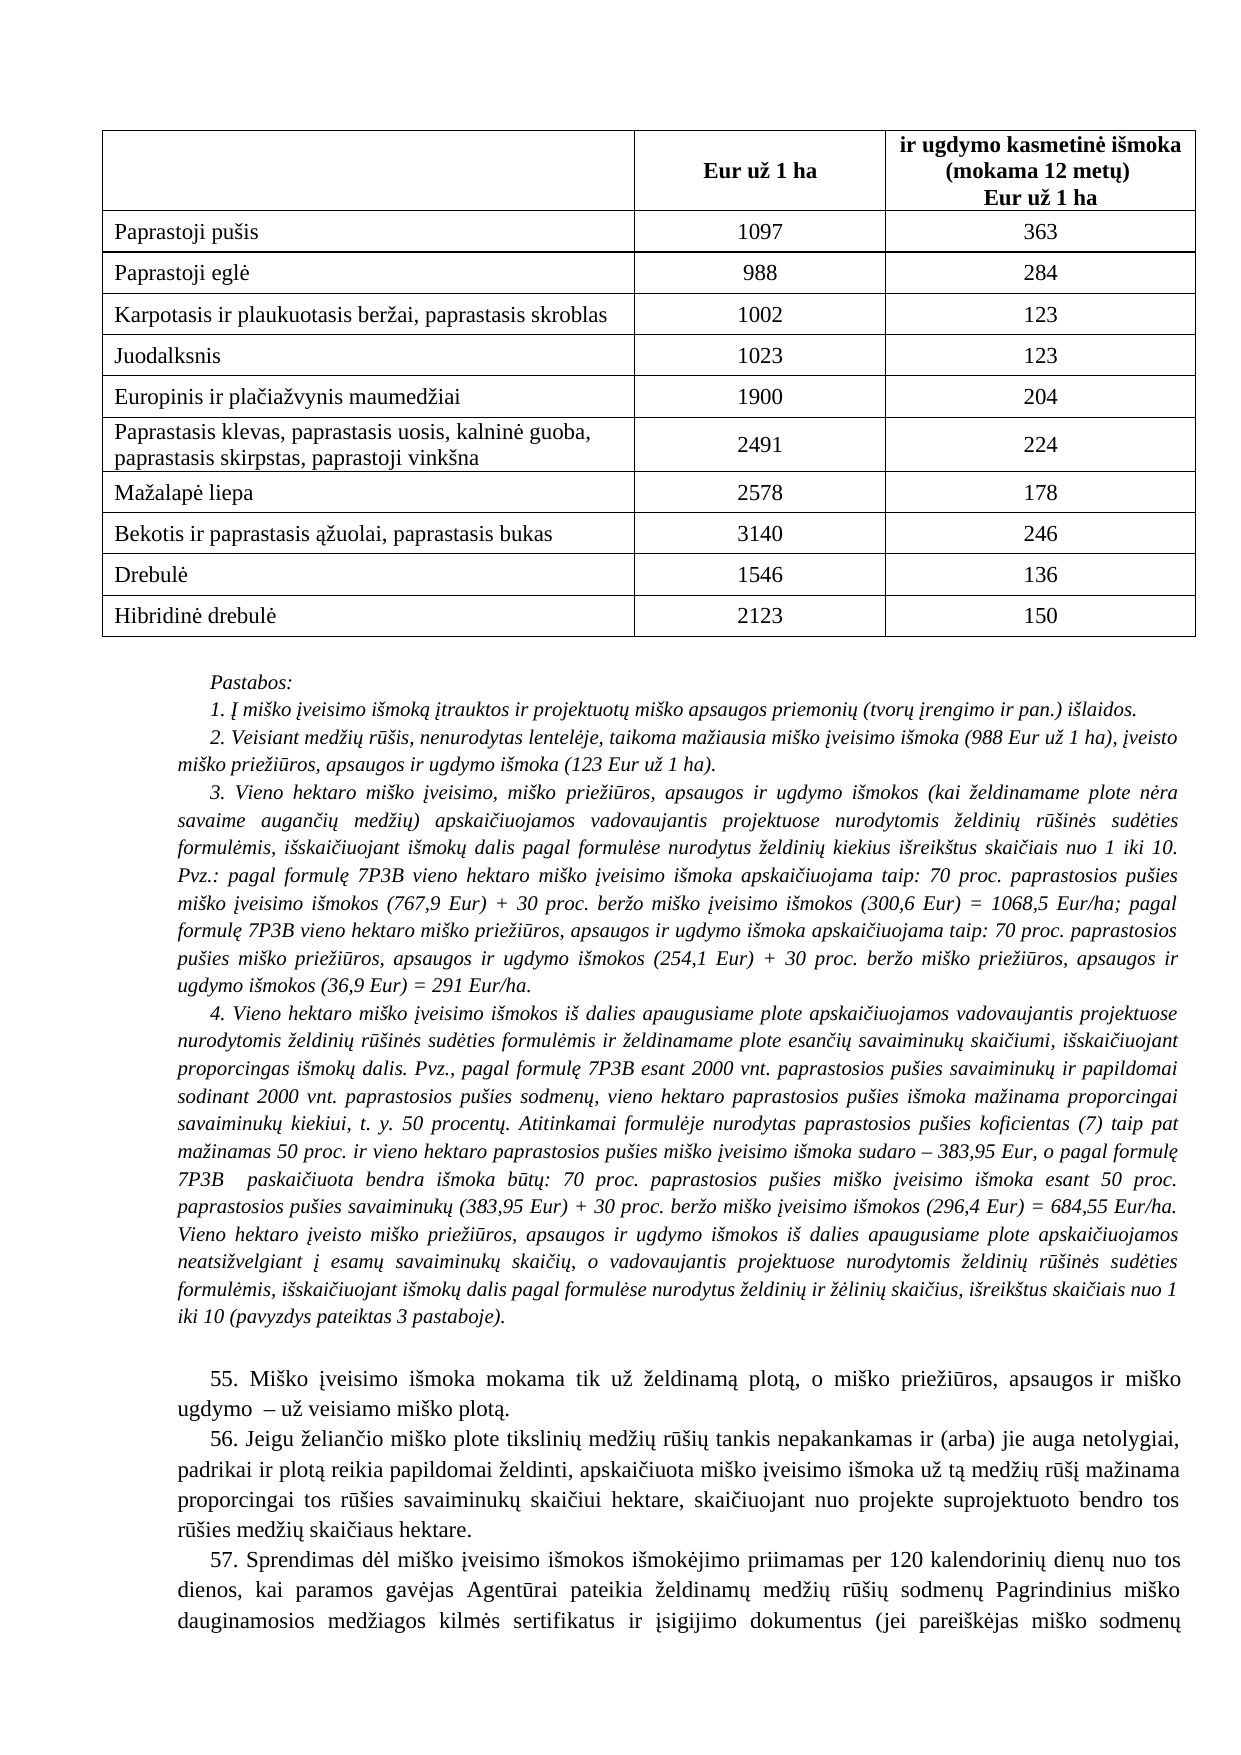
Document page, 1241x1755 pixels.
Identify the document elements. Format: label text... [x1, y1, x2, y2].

table_cell Drebulė [103, 554, 634, 594]
table_cell Juodalksnis [103, 335, 634, 375]
table_header [103, 131, 634, 210]
table_header Eur už 1 ha [635, 131, 885, 210]
text 1. Į miško įveisimo išmoką įtrauktos ir projektuotų miško apsaugos priemonių (tvorų įrengimo ir pan.) išlaidos. [177, 697, 1181, 721]
table_cell 1900 [635, 376, 885, 417]
text 55. Miško įveisimo išmoka mokama tik už želdinamą plotą, o miško priežiūros, apsaugos ir miško ugdymo – už veisiamo miško plotą. [177, 1365, 1181, 1422]
table_cell 1546 [635, 554, 885, 594]
table_cell Paprastasis klevas, paprastasis uosis, kalninė guoba, paprastasis skirpstas, paprastoji vinkšna [103, 418, 634, 471]
text 4. Vieno hektaro miško įveisimo išmokos iš dalies apaugusiame plote apskaičiuojamos vadovaujantis projektuose nurodytomis želdinių rūšinės sudėties formulėmis ir želdinamame plote esančių savaiminukų skaičiumi, išskaičiuojant proporcingas išmokų dalis. Pvz., pagal formulę 7P3B esant 2000 vnt. paprastosios pušies savaiminukų ir papildomai sodinant 2000 vnt. paprastosios pušies sodmenų, vieno hektaro paprastosios pušies išmoka mažinama proporcingai savaiminukų kiekiui, t. y. 50 procentų. Atitinkamai formulėje nurodytas paprastosios pušies koficientas (7) taip pat mažinamas 50 proc. ir vieno hektaro paprastosios pušies miško įveisimo išmoka sudaro – 383,95 Eur, o pagal formulę 7P3B paskaičiuota bendra išmoka būtų: 70 proc. paprastosios pušies miško įveisimo išmoka esant 50 proc. paprastosios pušies savaiminukų (383,95 Eur) + 30 proc. beržo miško įveisimo išmokos (296,4 Eur) = 684,55 Eur/ha. Vieno hektaro įveisto miško priežiūros, apsaugos ir ugdymo išmokos iš dalies apaugusiame plote apskaičiuojamos neatsižvelgiant į esamų savaiminukų skaičių, o vadovaujantis projektuose nurodytomis želdinių rūšinės sudėties formulėmis, išskaičiuojant išmokų dalis pagal formulėse nurodytus želdinių ir žėlinių skaičius, išreikštus skaičiais nuo 1 iki 10 (pavyzdys pateiktas 3 pastaboje). [177, 1001, 1181, 1328]
text 57. Sprendimas dėl miško įveisimo išmokos išmokėjimo priimamas per 120 kalendorinių dienų nuo tos dienos, kai paramos gavėjas Agentūrai pateikia želdinamų medžių rūšių sodmenų Pagrindinius miško dauginamosios medžiagos kilmės sertifikatus ir įsigijimo dokumentus (jei pareiškėjas miško sodmenų [177, 1546, 1181, 1633]
text Pastabos: [177, 669, 1181, 694]
text 3. Vieno hektaro miško įveisimo, miško priežiūros, apsaugos ir ugdymo išmokos (kai želdinamame plote nėra savaime augančių medžių) apskaičiuojamos vadovaujantis projektuose nurodytomis želdinių rūšinės sudėties formulėmis, išskaičiuojant išmokų dalis pagal formulėse nurodytus želdinių kiekius išreikštus skaičiais nuo 1 iki 10. Pvz.: pagal formulę 7P3B vieno hektaro miško įveisimo išmoka apskaičiuojama taip: 70 proc. paprastosios pušies miško įveisimo išmokos (767,9 Eur) + 30 proc. beržo miško įveisimo išmokos (300,6 Eur) = 1068,5 Eur/ha; pagal formulę 7P3B vieno hektaro miško priežiūros, apsaugos ir ugdymo išmoka apskaičiuojama taip: 70 proc. paprastosios pušies miško priežiūros, apsaugos ir ugdymo išmokos (254,1 Eur) + 30 proc. beržo miško priežiūros, apsaugos ir ugdymo išmokos (36,9 Eur) = 291 Eur/ha. [177, 780, 1181, 997]
table_cell Paprastoji pušis [103, 211, 634, 251]
text 56. Jeigu želiančio miško plote tikslinių medžių rūšių tankis nepakankamas ir (arba) jie auga netolygiai, padrikai ir plotą reikia papildomai želdinti, apskaičiuota miško įveisimo išmoka už tą medžių rūšį mažinama proporcingai tos rūšies savaiminukų skaičiui hektare, skaičiuojant nuo projekte suprojektuoto bendro tos rūšies medžių skaičiaus hektare. [177, 1426, 1181, 1542]
table_cell 2123 [635, 596, 885, 636]
table_cell 246 [886, 513, 1195, 553]
table_cell 1002 [635, 294, 885, 334]
table_cell 204 [886, 376, 1195, 417]
table_cell 150 [886, 596, 1195, 636]
table_cell 1023 [635, 335, 885, 375]
table_cell 988 [635, 253, 885, 293]
table_header ir ugdymo kasmetinė išmoka (mokama 12 metų) Eur už 1 ha [886, 131, 1195, 210]
table_cell 224 [886, 418, 1195, 471]
table_cell 1097 [635, 211, 885, 251]
table_cell Hibridinė drebulė [103, 596, 634, 636]
table_cell 2491 [635, 418, 885, 471]
table_cell 178 [886, 472, 1195, 512]
table_cell Europinis ir plačiažvynis maumedžiai [103, 376, 634, 417]
table_cell 136 [886, 554, 1195, 594]
table_cell 284 [886, 253, 1195, 293]
table_cell 363 [886, 211, 1195, 251]
table_cell Karpotasis ir plaukuotasis beržai, paprastasis skroblas [103, 294, 634, 334]
table_cell Bekotis ir paprastasis ąžuolai, paprastasis bukas [103, 513, 634, 553]
table_cell 2578 [635, 472, 885, 512]
table_cell 123 [886, 294, 1195, 334]
table_cell 3140 [635, 513, 885, 553]
text 2. Veisiant medžių rūšis, nenurodytas lentelėje, taikoma mažiausia miško įveisimo išmoka (988 Eur už 1 ha), įveisto miško priežiūros, apsaugos ir ugdymo išmoka (123 Eur už 1 ha). [177, 725, 1181, 776]
table_cell Mažalapė liepa [103, 472, 634, 512]
table_cell 123 [886, 335, 1195, 375]
table_cell Paprastoji eglė [103, 253, 634, 293]
